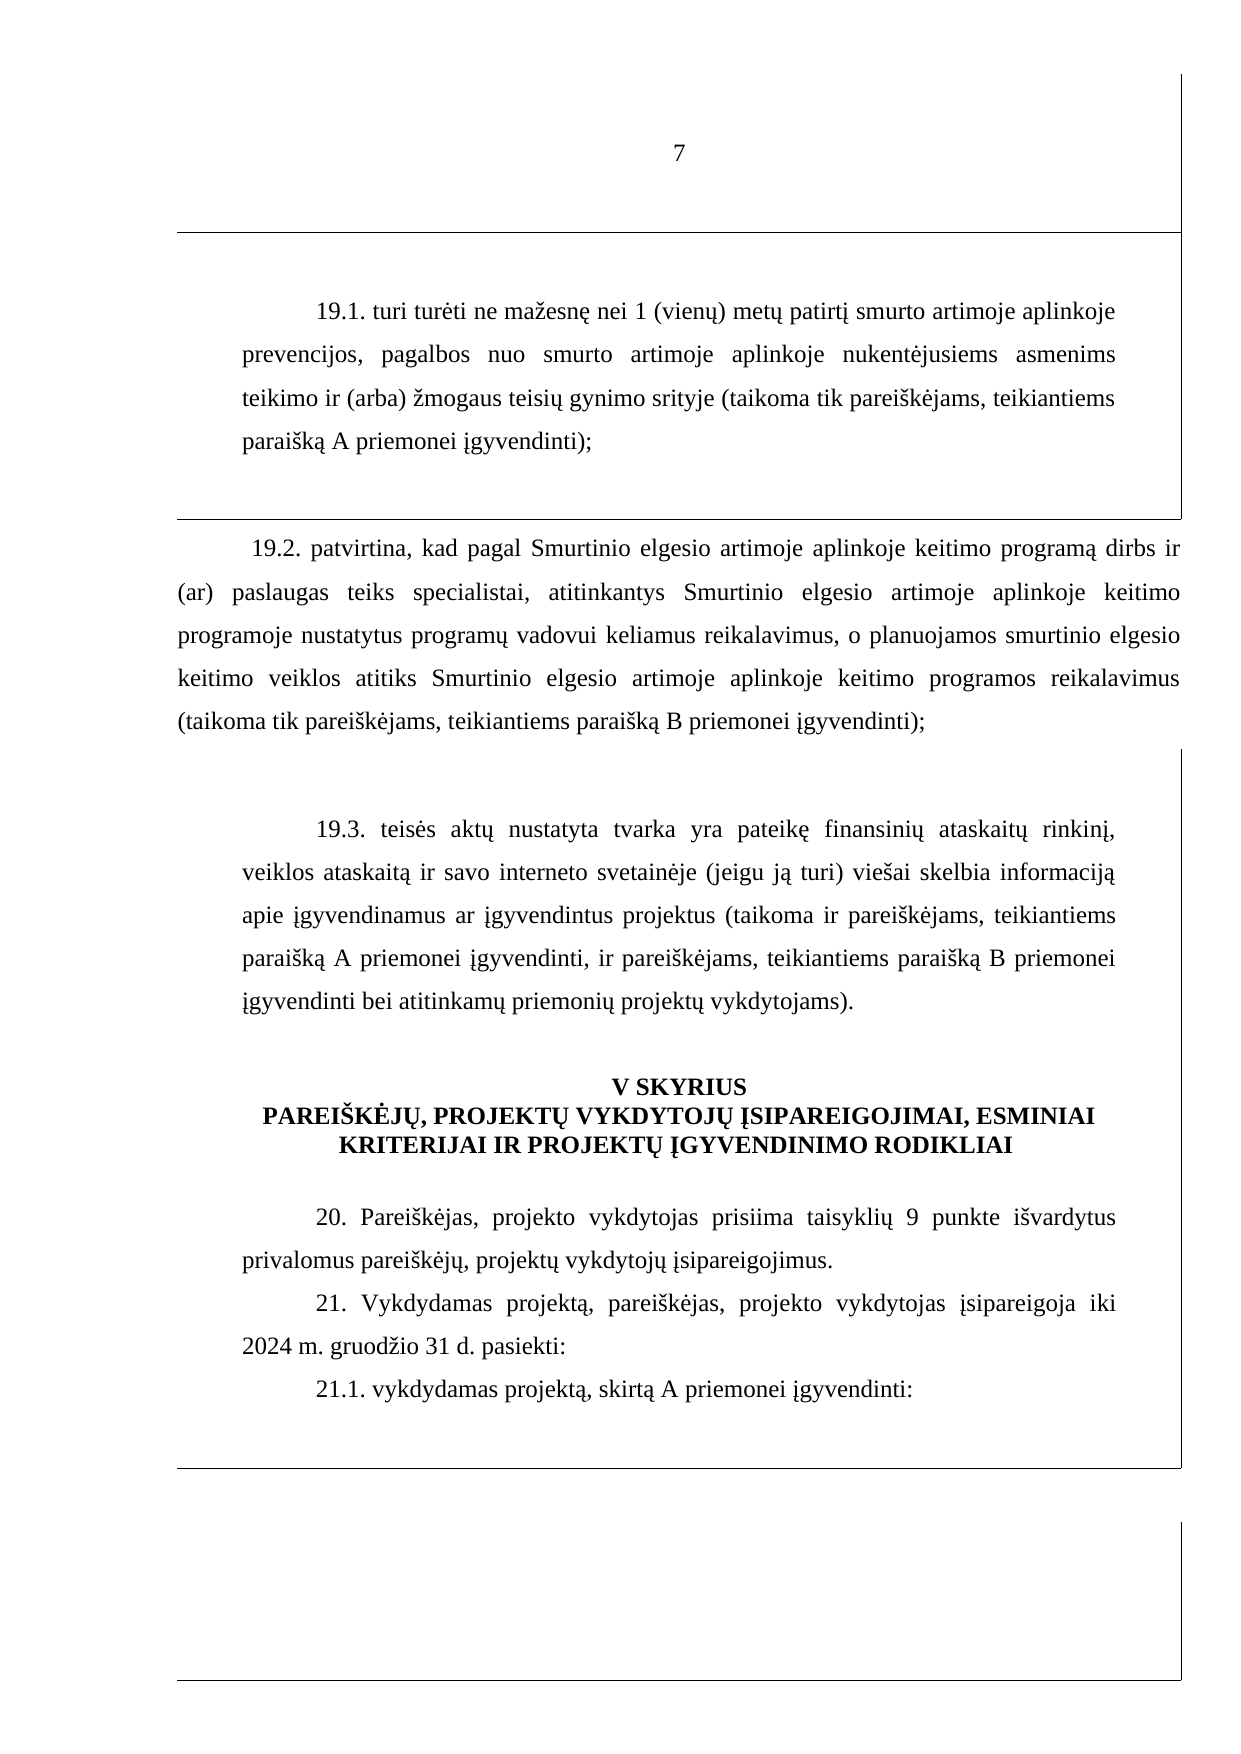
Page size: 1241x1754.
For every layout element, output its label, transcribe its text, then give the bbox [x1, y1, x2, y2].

text 19.3. teisės aktų nustatyta tvarka yra pateikę finansinių ataskaitų rinkinį, veiklos ataskaitą ir savo interneto svetainėje (jeigu ją turi) viešai skelbia informaciją apie įgyvendinamus ar įgyvendintus projektus (taikoma ir pareiškėjams, teikiantiems paraišką A priemonei įgyvendinti, ir pareiškėjams, teikiantiems paraišką B priemonei įgyvendinti bei atitinkamų priemonių projektų vykdytojams). [177, 749, 1181, 1008]
text 19.1. turi turėti ne mažesnę nei 1 (vienų) metų patirtį smurto artimoje aplinkoje prevencijos, pagalbos nuo smurto artimoje aplinkoje nukentėjusiems asmenims teikimo ir (arba) žmogaus teisių gynimo srityje (taikoma tik pareiškėjams, teikiantiems paraišką A priemonei įgyvendinti); [177, 232, 1181, 519]
text 19.2. patvirtina, kad pagal Smurtinio elgesio artimoje aplinkoje keitimo programą dirbs ir (ar) paslaugas teiks specialistai, atitinkantys Smurtinio elgesio artimoje aplinkoje keitimo programoje nustatytus programų vadovui keliamus reikalavimus, o planuojamos smurtinio elgesio keitimo veiklos atitiks Smurtinio elgesio artimoje aplinkoje keitimo programos reikalavimus (taikoma tik pareiškėjams, teikiantiems paraišką B priemonei įgyvendinti); [177, 533, 1181, 735]
text 21.1. vykdydamas projektą, skirtą A priemonei įgyvendinti: [177, 1310, 1181, 1468]
text V SKYRIUS [177, 1008, 1181, 1101]
text 21. Vykdydamas projektą, pareiškėjas, projekto vykdytojas įsipareigoja iki 2024 m. gruodžio 31 d. pasiekti: [177, 1223, 1181, 1310]
text 20. Pareiškėjas, projekto vykdytojas prisiima taisyklių 9 punkte išvardytus privalomus pareiškėjų, projektų vykdytojų įsipareigojimus. [177, 1137, 1181, 1223]
text PAREIŠKĖJŲ, PROJEKTŲ VYKDYTOJŲ ĮSIPAREIGOJIMAI, ESMINIAI KRITERIJAI IR PROJEKTŲ ĮGYVENDINIMO RODIKLIAI [177, 1101, 1181, 1137]
